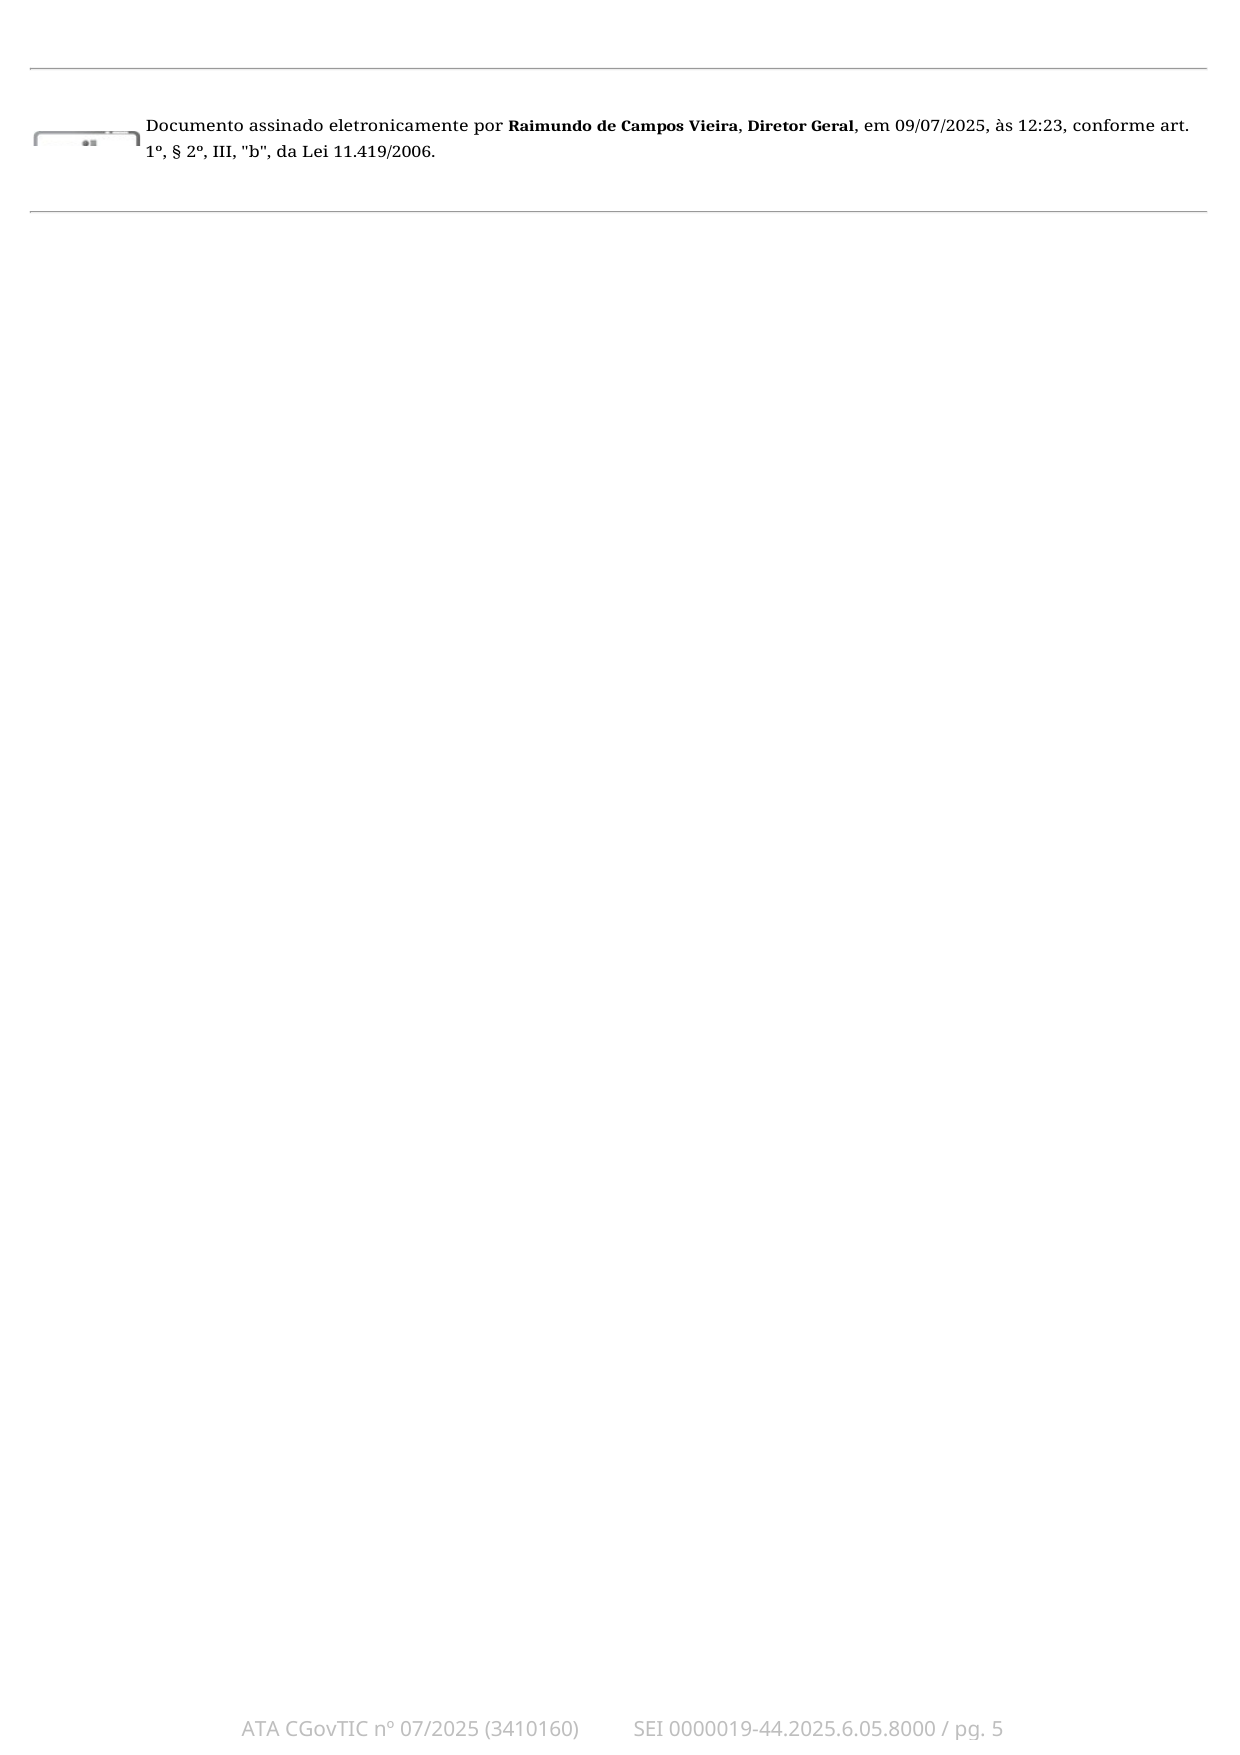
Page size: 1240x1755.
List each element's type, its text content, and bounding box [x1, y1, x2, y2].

text Documento assinado eletronicamente por Raimundo de Campos Vieira, Diretor Geral, em 09/07/2025, às 12:23, conforme art. [33, 75, 1210, 145]
text 1º, § 2º, III, "b", da Lei 11.419/2006. [145, 145, 1210, 161]
